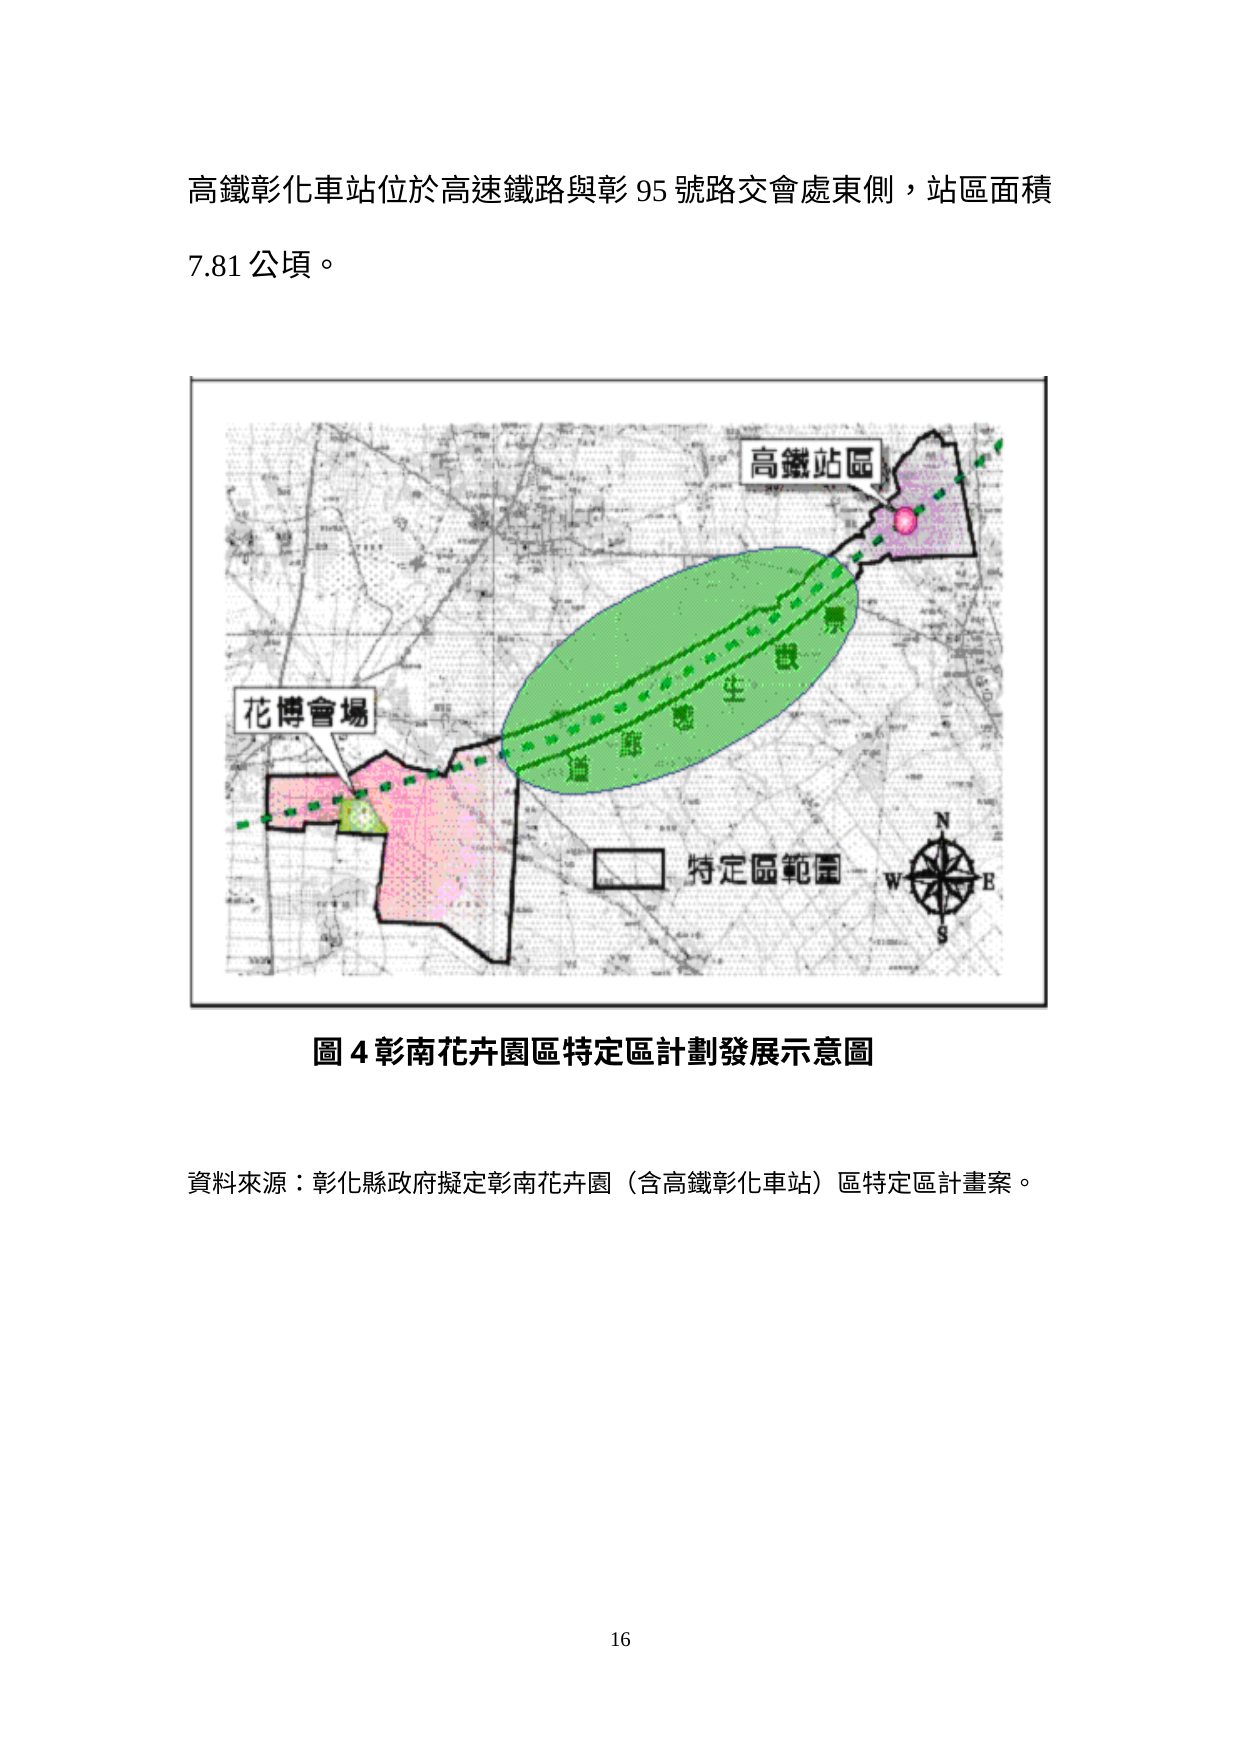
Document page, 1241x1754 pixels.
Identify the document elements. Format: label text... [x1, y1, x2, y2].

text 圖4彰南花卉園區特定區計劃發展示意圖 [187, 1012, 1053, 1087]
picture [189, 376, 1048, 1010]
text 資料來源：彰化縣政府擬定彰南花卉園（含高鐵彰化車站）區特定區計畫案。 [187, 1162, 1053, 1200]
text 高速鐵路於彰化快官地區往南進入彰化縣東部，採隧道方式穿越八卦山，離開隧道區後，高鐵路線轉朝西南走向穿越彰南地區，本計畫範圍即以高鐵用地二側向外各約200公尺為範圍。高鐵彰化車站位於高速鐵路與彰95號路交會處東側，站區面積7.81公頃。 [187, 150, 1053, 300]
